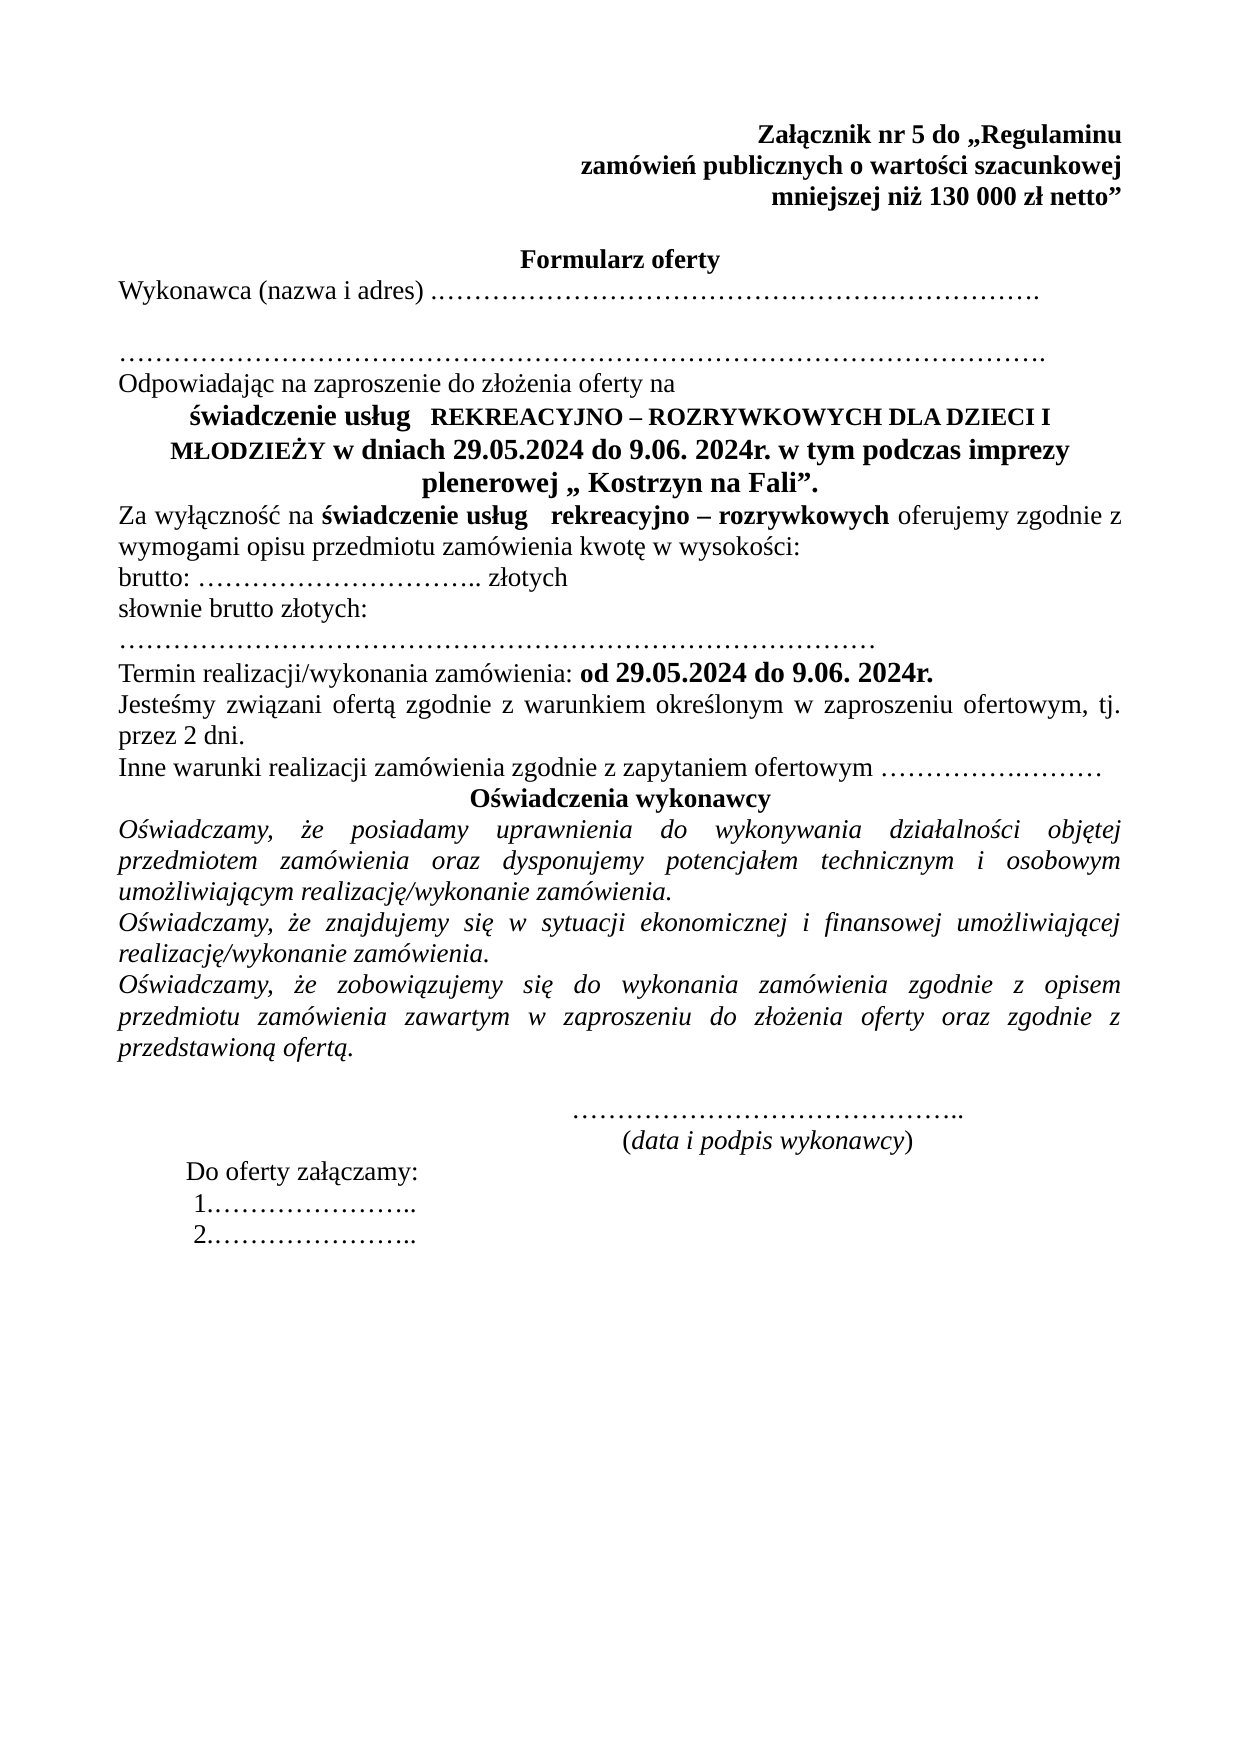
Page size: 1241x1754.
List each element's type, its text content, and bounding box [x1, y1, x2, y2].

text mniejszej niż 130 000 zł netto” [118, 180, 1122, 212]
text Oświadczamy, że posiadamy uprawnienia do wykonywania działalności objętej przedmiotem zamówienia oraz dysponujemy potencjałem technicznym i osobowym umożliwiającym realizację/wykonanie zamówienia. [118, 813, 1122, 906]
text …………………………………….. [339, 1093, 1122, 1124]
text Oświadczenia wykonawcy [118, 782, 1122, 813]
text Odpowiadając na zaproszenie do złożenia oferty na [118, 367, 1122, 398]
text Oświadczamy, że znajdujemy się w sytuacji ekonomicznej i finansowej umożliwiającej realizację/wykonanie zamówienia. [118, 906, 1122, 969]
text Do oferty załączamy: [118, 1156, 1122, 1187]
list 2.………………….. [156, 1218, 1122, 1249]
text Termin realizacji/wykonania zamówienia: od 29.05.2024 do 9.06. 2024r. [118, 655, 1122, 688]
text (data i podpis wykonawcy) [339, 1124, 1122, 1156]
text świadczenie usług REKREACYJNO – ROZRYWKOWYCH DLA DZIECI I MŁODZIEŻY w dniach 29.05.2024 do 9.06. 2024r. w tym podczas imprezy plenerowej „ Kostrzyn na Fali”. [118, 398, 1122, 499]
text Inne warunki realizacji zamówienia zgodnie z zapytaniem ofertowym …………….……… [118, 751, 1122, 782]
text brutto: ………………………….. złotych [118, 561, 1122, 592]
text …………………………………………………………………………………………. [118, 336, 1122, 367]
text Jesteśmy związani ofertą zgodnie z warunkiem określonym w zaproszeniu ofertowym, tj. przez 2 dni. [118, 688, 1122, 751]
text Załącznik nr 5 do „Regulaminu [118, 118, 1122, 149]
text Oświadczamy, że zobowiązujemy się do wykonania zamówienia zgodnie z opisem przedmiotu zamówienia zawartym w zaproszeniu do złożenia oferty oraz zgodnie z przedstawioną ofertą. [118, 969, 1122, 1062]
list 1.………………….. [156, 1187, 1122, 1218]
text słownie brutto złotych:………………………………………………………………………… [118, 592, 1122, 655]
text zamówień publicznych o wartości szacunkowej [118, 149, 1122, 180]
text Formularz oferty [118, 243, 1122, 274]
text Wykonawca (nazwa i adres) .…………………………………………………………. [118, 274, 1122, 305]
text Za wyłączność na świadczenie usług rekreacyjno – rozrywkowych oferujemy zgodnie z wymogami opisu przedmiotu zamówienia kwotę w wysokości: [118, 499, 1122, 561]
